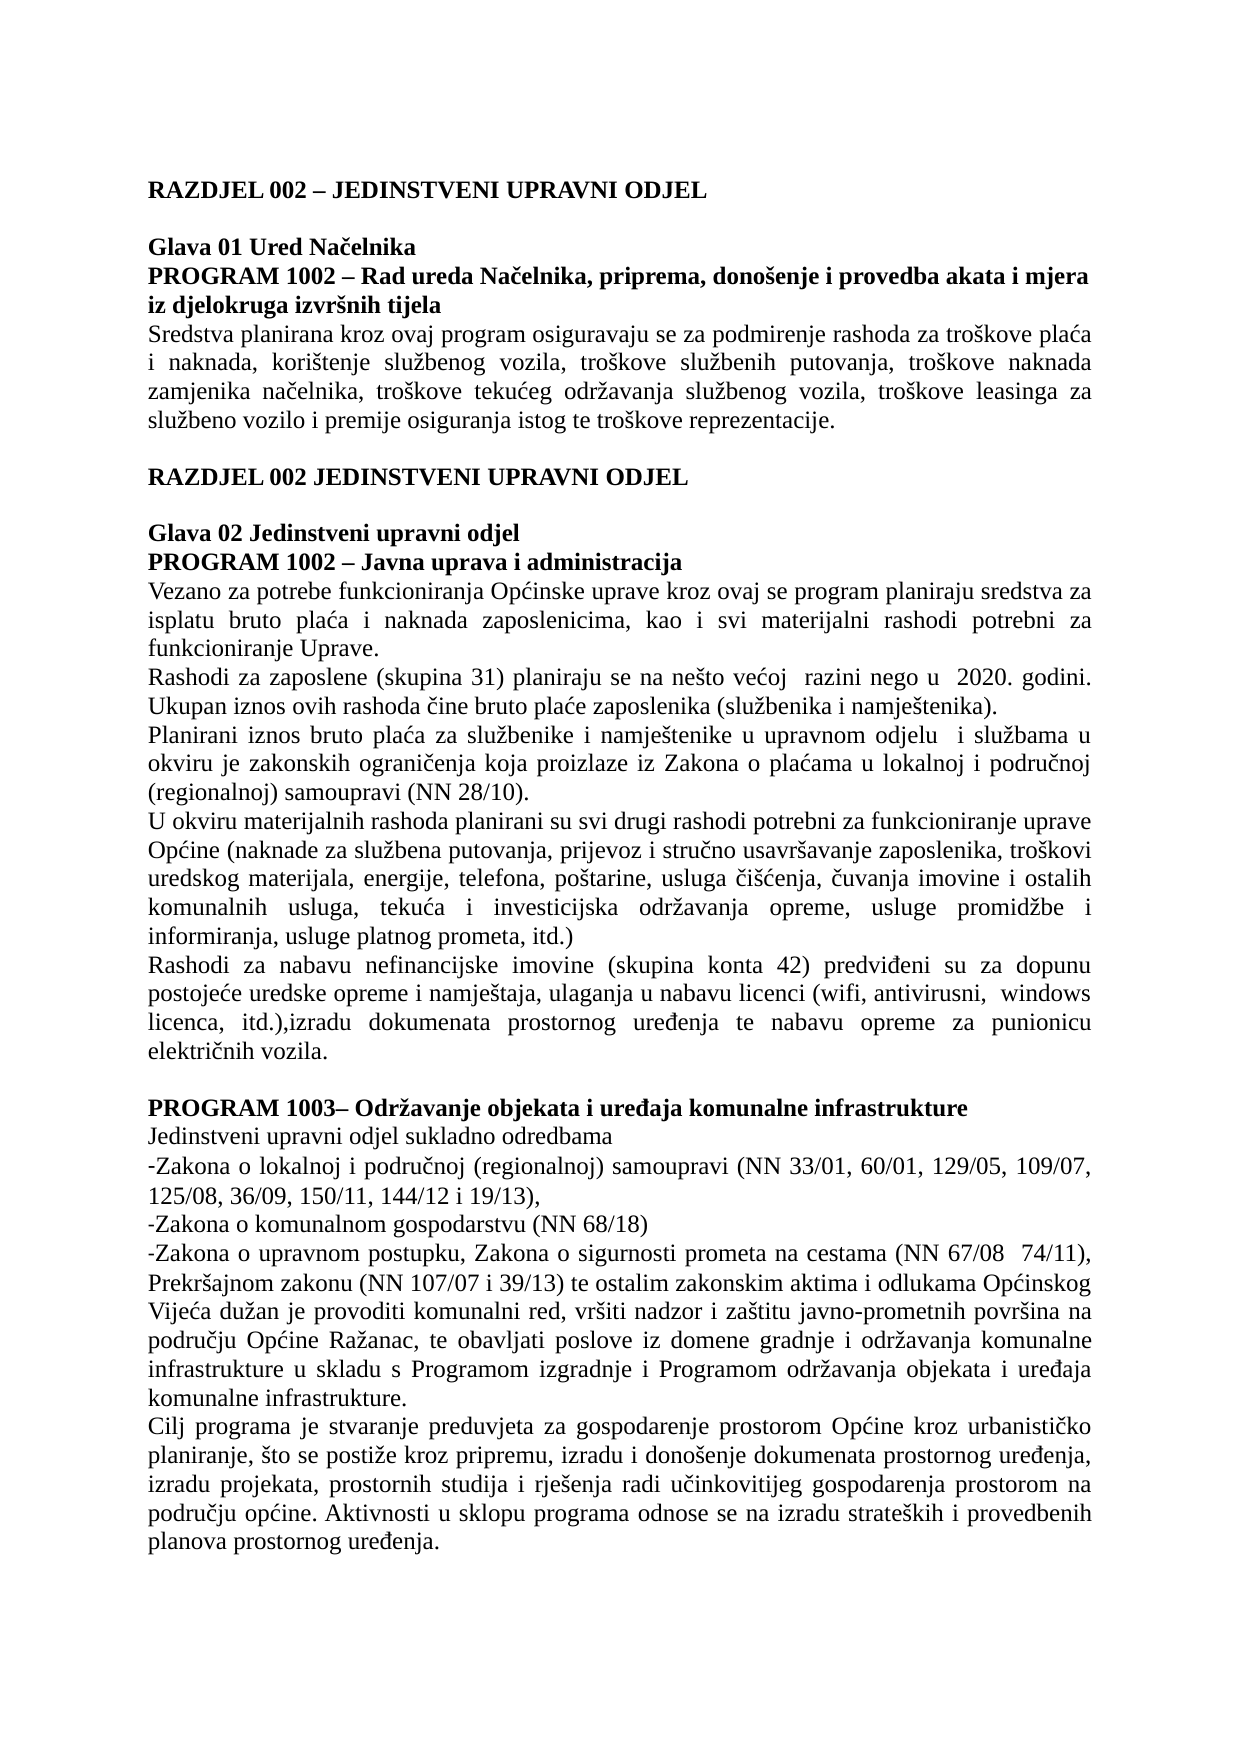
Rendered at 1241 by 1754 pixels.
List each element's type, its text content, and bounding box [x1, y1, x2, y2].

text Rashodi za zaposlene (skupina 31) planiraju se na nešto većoj razini nego u 2020. godini. Ukupan iznos ovih rashoda čine bruto plaće zaposlenika (službenika i namještenika). [148, 662, 1093, 720]
text Sredstva planirana kroz ovaj program osiguravaju se za podmirenje rashoda za troškove plaća i naknada, korištenje službenog vozila, troškove službenih putovanja, troškove naknada zamjenika načelnika, troškove tekućeg održavanja službenog vozila, troškove leasinga za službeno vozilo i premije osiguranja istog te troškove reprezentacije. [148, 319, 1093, 434]
text PROGRAM 1003– Održavanje objekata i uređaja komunalne infrastrukture [148, 1093, 1093, 1121]
text Glava 01 Ured Načelnika [148, 232, 1093, 261]
text Rashodi za nabavu nefinancijske imovine (skupina konta 42) predviđeni su za dopunu postojeće uredske opreme i namještaja, ulaganja u nabavu licenci (wifi, antivirusni, windows licenca, itd.),izradu dokumenata prostornog uređenja te nabavu opreme za punionicu električnih vozila. [148, 950, 1093, 1065]
text Cilj programa je stvaranje preduvjeta za gospodarenje prostorom Općine kroz urbanističko planiranje, što se postiže kroz pripremu, izradu i donošenje dokumenata prostornog uređenja, izradu projekata, prostornih studija i rješenja radi učinkovitijeg gospodarenja prostorom na području općine. Aktivnosti u sklopu programa odnose se na izradu strateških i provedbenih planova prostornog uređenja. [148, 1411, 1093, 1555]
text Vezano za potrebe funkcioniranja Općinske uprave kroz ovaj se program planiraju sredstva za isplatu bruto plaća i naknada zaposlenicima, kao i svi materijalni rashodi potrebni za funkcioniranje Uprave. [148, 576, 1093, 662]
text Glava 02 Jedinstveni upravni odjel [148, 518, 1093, 547]
text PROGRAM 1002 – Javna uprava i administracija [148, 547, 1093, 576]
text Jedinstveni upravni odjel sukladno odredbama [148, 1121, 1093, 1150]
text RAZDJEL 002 – JEDINSTVENI UPRAVNI ODJEL [148, 176, 1093, 204]
text -Zakona o upravnom postupku, Zakona o sigurnosti prometa na cestama (NN 67/08 74/11), Prekršajnom zakonu (NN 107/07 i 39/13) te ostalim zakonskim aktima i odlukama Općinskog Vijeća dužan je provoditi komunalni red, vršiti nadzor i zaštitu javno-prometnih površina na području Općine Ražanac, te obavljati poslove iz domene gradnje i održavanja komunalne infrastrukture u skladu s Programom izgradnje i Programom održavanja objekata i uređaja komunalne infrastrukture. [148, 1238, 1093, 1411]
text U okviru materijalnih rashoda planirani su svi drugi rashodi potrebni za funkcioniranje uprave Općine (naknade za službena putovanja, prijevoz i stručno usavršavanje zaposlenika, troškovi uredskog materijala, energije, telefona, poštarine, usluga čišćenja, čuvanja imovine i ostalih komunalnih usluga, tekuća i investicijska održavanja opreme, usluge promidžbe i informiranja, usluge platnog prometa, itd.) [148, 806, 1093, 950]
text -Zakona o lokalnoj i područnoj (regionalnoj) samoupravi (NN 33/01, 60/01, 129/05, 109/07, 125/08, 36/09, 150/11, 144/12 i 19/13), [148, 1150, 1093, 1209]
text PROGRAM 1002 – Rad ureda Načelnika, priprema, donošenje i provedba akata i mjera iz djelokruga izvršnih tijela [148, 261, 1093, 319]
text Planirani iznos bruto plaća za službenike i namještenike u upravnom odjelu i službama u okviru je zakonskih ograničenja koja proizlaze iz Zakona o plaćama u lokalnoj i područnoj (regionalnoj) samoupravi (NN 28/10). [148, 720, 1093, 806]
text RAZDJEL 002 JEDINSTVENI UPRAVNI ODJEL [148, 462, 1093, 490]
text -Zakona o komunalnom gospodarstvu (NN 68/18) [148, 1209, 1093, 1238]
